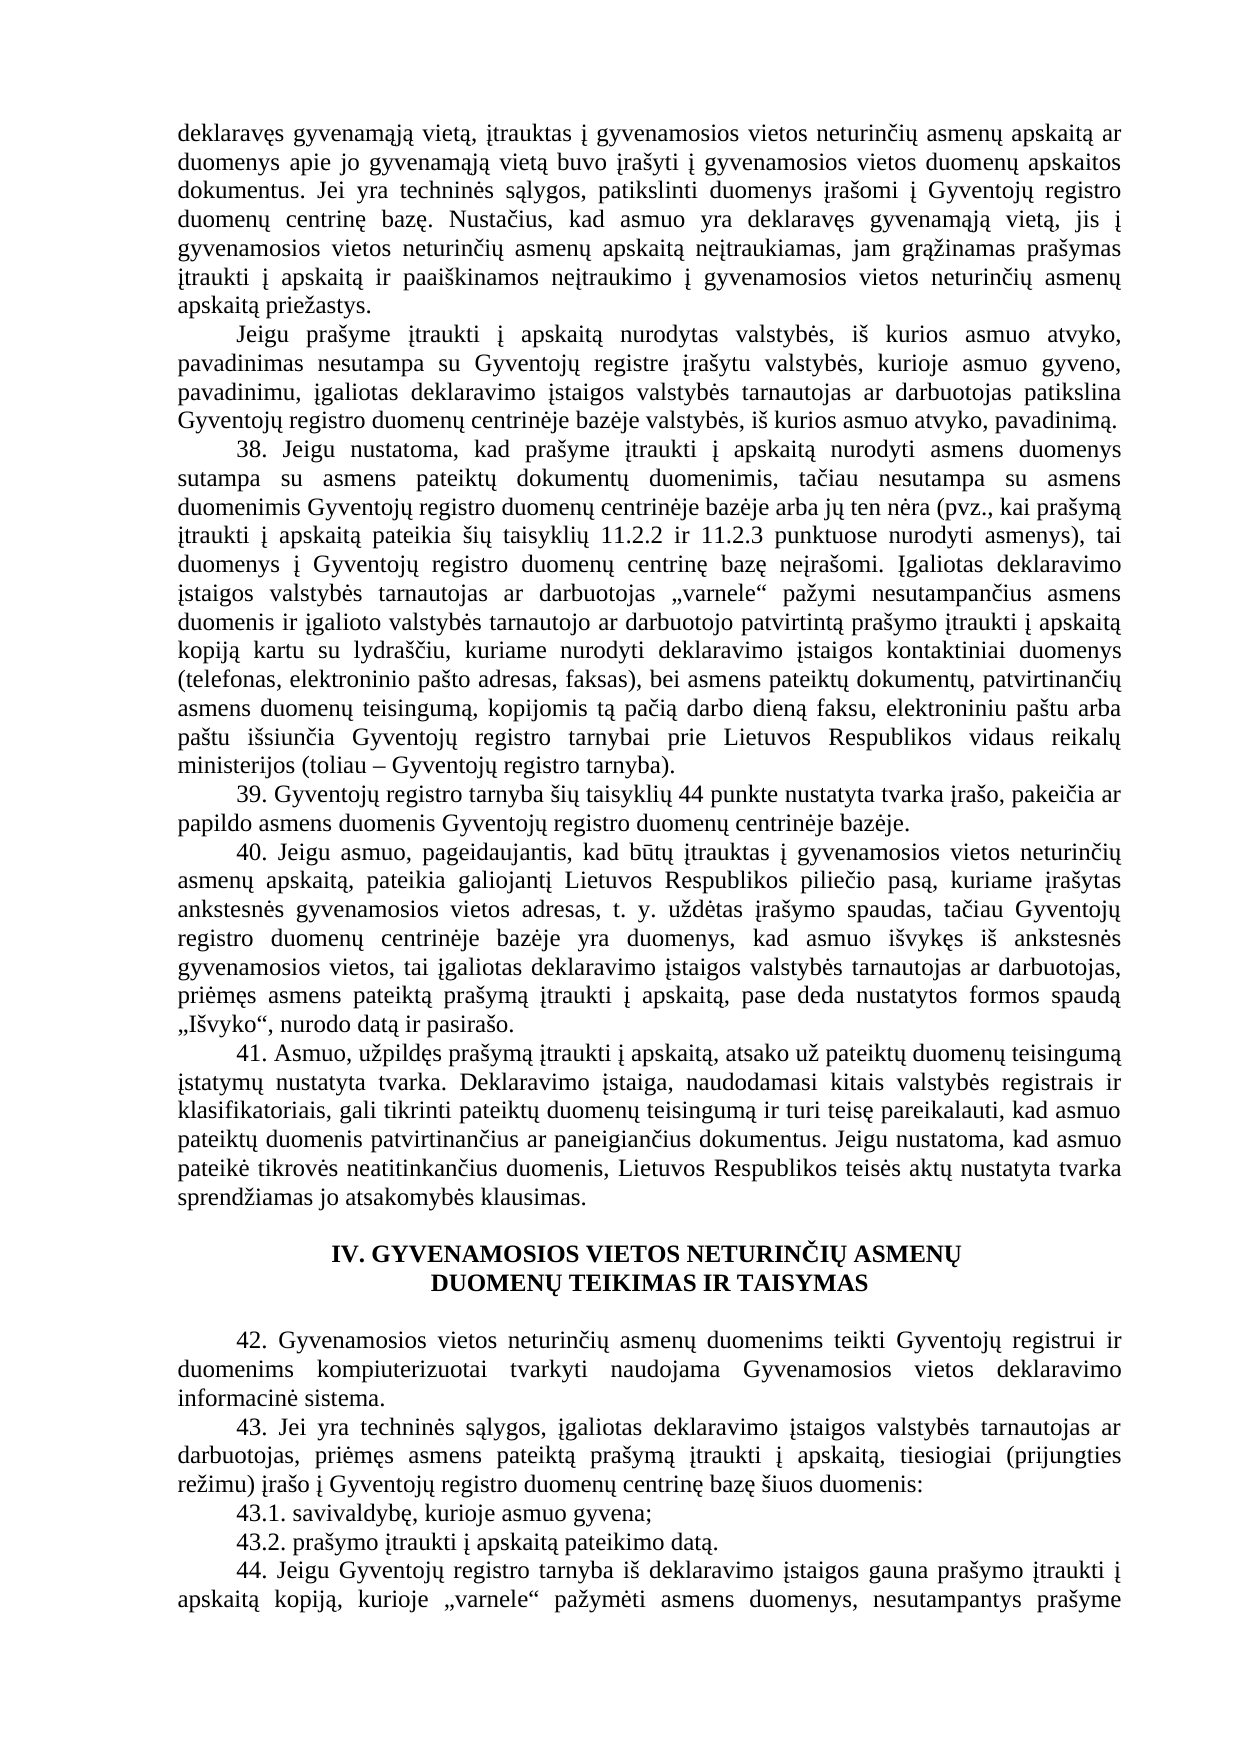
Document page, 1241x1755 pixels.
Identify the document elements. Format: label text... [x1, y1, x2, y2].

text 38. Jeigu nustatoma, kad prašyme įtraukti į apskaitą nurodyti asmens duomenys sutampa su asmens pateiktų dokumentų duomenimis, tačiau nesutampa su asmens duomenimis Gyventojų registro duomenų centrinėje bazėje arba jų ten nėra (pvz., kai prašymą įtraukti į apskaitą pateikia šių taisyklių 11.2.2 ir 11.2.3 punktuose nurodyti asmenys), tai duomenys į Gyventojų registro duomenų centrinę bazę neįrašomi. Įgaliotas deklaravimo įstaigos valstybės tarnautojas ar darbuotojas „varnele“ pažymi nesutampančius asmens duomenis ir įgalioto valstybės tarnautojo ar darbuotojo patvirtintą prašymo įtraukti į apskaitą kopiją kartu su lydraščiu, kuriame nurodyti deklaravimo įstaigos kontaktiniai duomenys (telefonas, elektroninio pašto adresas, faksas), bei asmens pateiktų dokumentų, patvirtinančių asmens duomenų teisingumą, kopijomis tą pačią darbo dieną faksu, elektroniniu paštu arba paštu išsiunčia Gyventojų registro tarnybai prie Lietuvos Respublikos vidaus reikalų ministerijos (toliau – Gyventojų registro tarnyba). [177, 434, 1122, 779]
text 43. Jei yra techninės sąlygos, įgaliotas deklaravimo įstaigos valstybės tarnautojas ar darbuotojas, priėmęs asmens pateiktą prašymą įtraukti į apskaitą, tiesiogiai (prijungties režimu) įrašo į Gyventojų registro duomenų centrinę bazę šiuos duomenis: [177, 1412, 1122, 1498]
text IV. GYVENAMOSIOS VIETOS NETURINČIŲ ASMENŲ DUOMENŲ TEIKIMAS IR TAISYMAS [177, 1239, 1122, 1297]
text 43.2. prašymo įtraukti į apskaitą pateikimo datą. [177, 1527, 1122, 1556]
text 42. Gyvenamosios vietos neturinčių asmenų duomenims teikti Gyventojų registrui ir duomenims kompiuterizuotai tvarkyti naudojama Gyvenamosios vietos deklaravimo informacinė sistema. [177, 1326, 1122, 1412]
text Jeigu prašyme įtraukti į apskaitą nurodytas valstybės, iš kurios asmuo atvyko, pavadinimas nesutampa su Gyventojų registre įrašytu valstybės, kurioje asmuo gyveno, pavadinimu, įgaliotas deklaravimo įstaigos valstybės tarnautojas ar darbuotojas patikslina Gyventojų registro duomenų centrinėje bazėje valstybės, iš kurios asmuo atvyko, pavadinimą. [177, 319, 1122, 434]
text deklaravęs gyvenamąją vietą, įtrauktas į gyvenamosios vietos neturinčių asmenų apskaitą ar duomenys apie jo gyvenamąją vietą buvo įrašyti į gyvenamosios vietos duomenų apskaitos dokumentus. Jei yra techninės sąlygos, patikslinti duomenys įrašomi į Gyventojų registro duomenų centrinę bazę. Nustačius, kad asmuo yra deklaravęs gyvenamąją vietą, jis į gyvenamosios vietos neturinčių asmenų apskaitą neįtraukiamas, jam grąžinamas prašymas įtraukti į apskaitą ir paaiškinamos neįtraukimo į gyvenamosios vietos neturinčių asmenų apskaitą priežastys. [177, 118, 1122, 319]
text 41. Asmuo, užpildęs prašymą įtraukti į apskaitą, atsako už pateiktų duomenų teisingumą įstatymų nustatyta tvarka. Deklaravimo įstaiga, naudodamasi kitais valstybės registrais ir klasifikatoriais, gali tikrinti pateiktų duomenų teisingumą ir turi teisę pareikalauti, kad asmuo pateiktų duomenis patvirtinančius ar paneigiančius dokumentus. Jeigu nustatoma, kad asmuo pateikė tikrovės neatitinkančius duomenis, Lietuvos Respublikos teisės aktų nustatyta tvarka sprendžiamas jo atsakomybės klausimas. [177, 1038, 1122, 1211]
text 44. Jeigu Gyventojų registro tarnyba iš deklaravimo įstaigos gauna prašymo įtraukti į apskaitą kopiją, kurioje „varnele“ pažymėti asmens duomenys, nesutampantys prašyme [177, 1556, 1122, 1613]
text 43.1. savivaldybę, kurioje asmuo gyvena; [177, 1498, 1122, 1527]
text 39. Gyventojų registro tarnyba šių taisyklių 44 punkte nustatyta tvarka įrašo, pakeičia ar papildo asmens duomenis Gyventojų registro duomenų centrinėje bazėje. [177, 779, 1122, 837]
text 40. Jeigu asmuo, pageidaujantis, kad būtų įtrauktas į gyvenamosios vietos neturinčių asmenų apskaitą, pateikia galiojantį Lietuvos Respublikos piliečio pasą, kuriame įrašytas ankstesnės gyvenamosios vietos adresas, t. y. uždėtas įrašymo spaudas, tačiau Gyventojų registro duomenų centrinėje bazėje yra duomenys, kad asmuo išvykęs iš ankstesnės gyvenamosios vietos, tai įgaliotas deklaravimo įstaigos valstybės tarnautojas ar darbuotojas, priėmęs asmens pateiktą prašymą įtraukti į apskaitą, pase deda nustatytos formos spaudą „Išvyko“, nurodo datą ir pasirašo. [177, 837, 1122, 1038]
